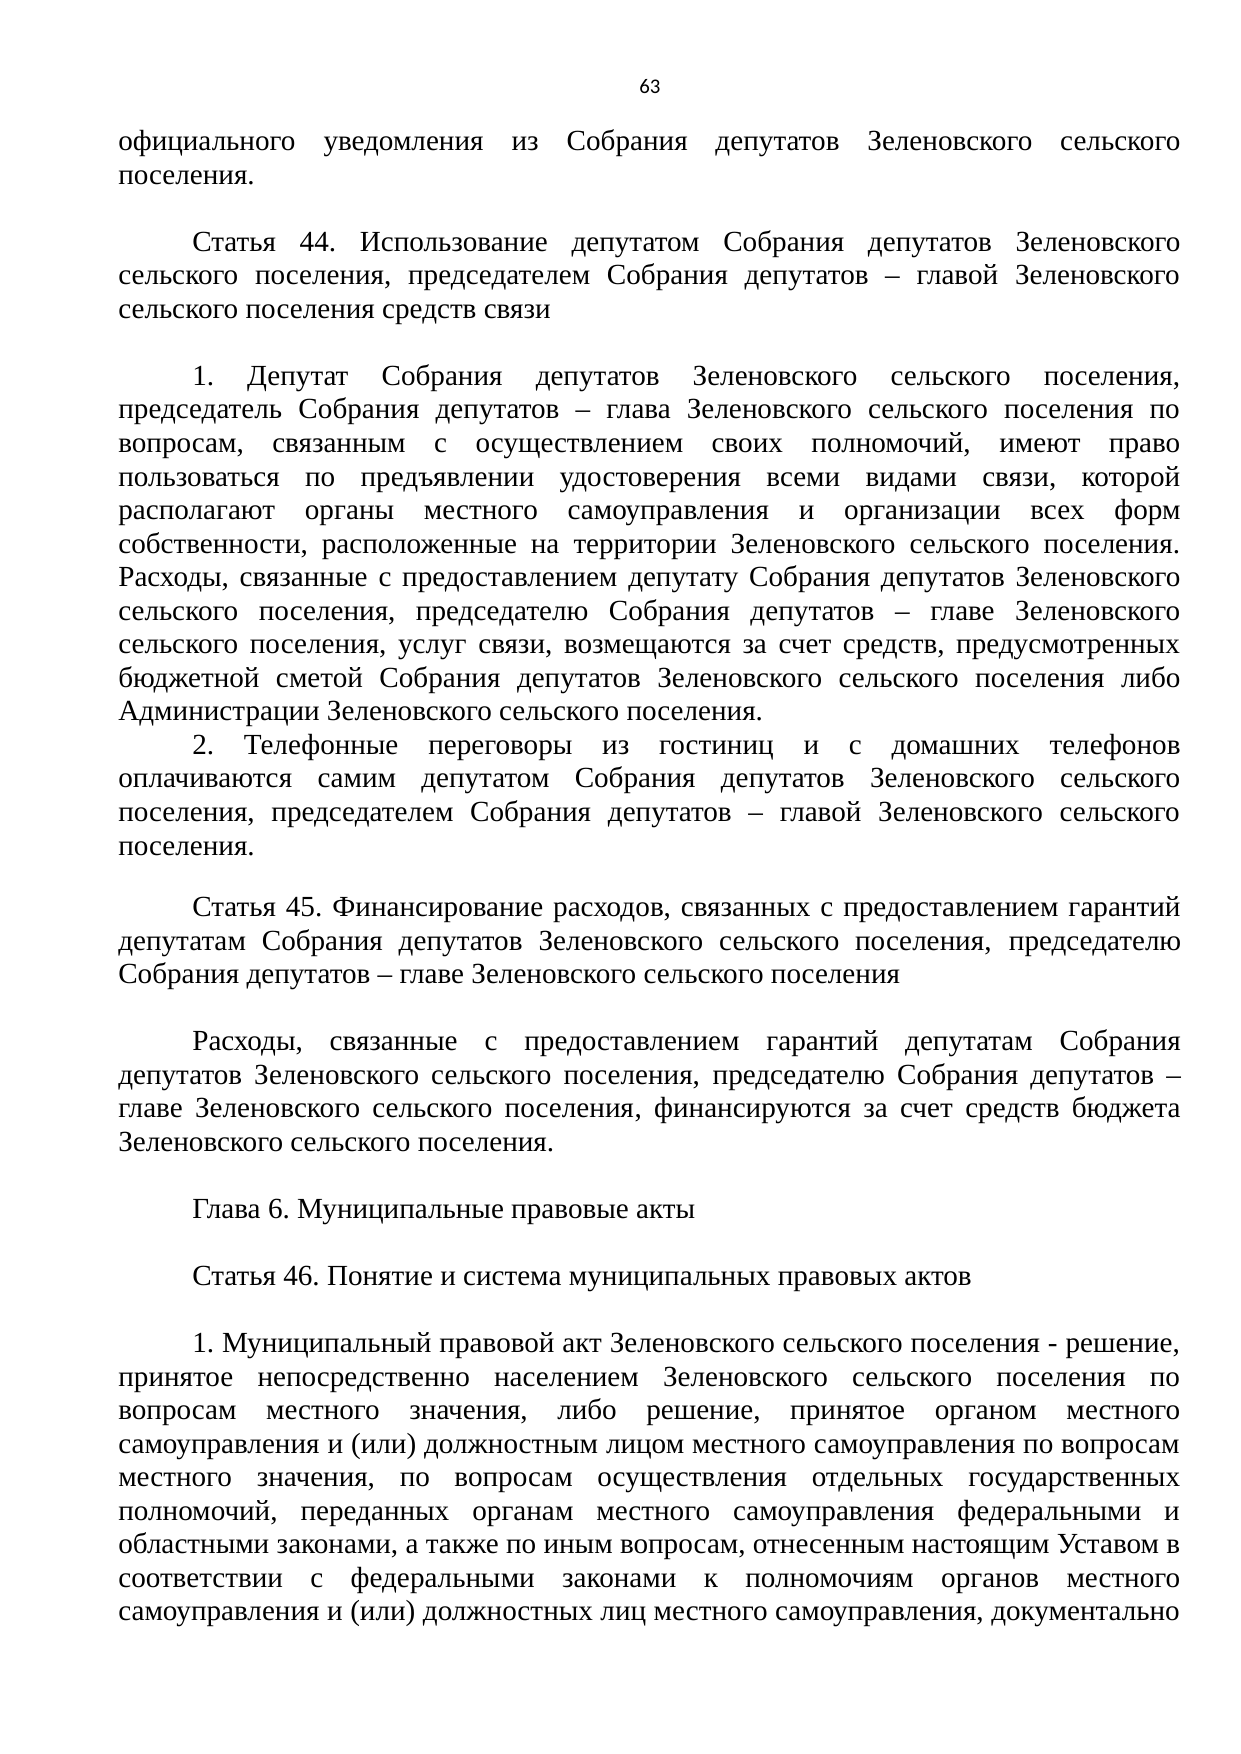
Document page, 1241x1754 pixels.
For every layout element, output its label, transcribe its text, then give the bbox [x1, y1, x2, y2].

text Расходы, связанные с предоставлением гарантий депутатам Собрания депутатов Зеленовского сельского поселения, председателю Собрания депутатов – главе Зеленовского сельского поселения, финансируются за счет средств бюджета Зеленовского сельского поселения. [118, 1023, 1181, 1157]
text 1. Депутат Собрания депутатов Зеленовского сельского поселения, председатель Собрания депутатов – глава Зеленовского сельского поселения по вопросам, связанным с осуществлением своих полномочий, имеют право пользоваться по предъявлении удостоверения всеми видами связи, которой располагают органы местного самоуправления и организации всех форм собственности, расположенные на территории Зеленовского сельского поселения. Расходы, связанные с предоставлением депутату Собрания депутатов Зеленовского сельского поселения, председателю Собрания депутатов – главе Зеленовского сельского поселения, услуг связи, возмещаются за счет средств, предусмотренных бюджетной сметой Собрания депутатов Зеленовского сельского поселения либо Администрации Зеленовского сельского поселения. [118, 358, 1181, 727]
text Глава 6. Муниципальные правовые акты [118, 1191, 1181, 1224]
text Статья 46. Понятие и система муниципальных правовых актов [118, 1258, 1181, 1292]
text 1. Муниципальный правовой акт Зеленовского сельского поселения - решение, принятое непосредственно населением Зеленовского сельского поселения по вопросам местного значения, либо решение, принятое органом местного самоуправления и (или) должностным лицом местного самоуправления по вопросам местного значения, по вопросам осуществления отдельных государственных полномочий, переданных органам местного самоуправления федеральными и областными законами, а также по иным вопросам, отнесенным настоящим Уставом в соответствии с федеральными законами к полномочиям органов местного самоуправления и (или) должностных лиц местного самоуправления, документально [118, 1325, 1181, 1627]
text Статья 45. Финансирование расходов, связанных с предоставлением гарантий депутатам Собрания депутатов Зеленовского сельского поселения, председателю Собрания депутатов – главе Зеленовского сельского поселения [118, 889, 1181, 990]
text 2. Телефонные переговоры из гостиниц и с домашних телефонов оплачиваются самим депутатом Собрания депутатов Зеленовского сельского поселения, председателем Собрания депутатов – главой Зеленовского сельского поселения. [118, 727, 1181, 861]
text Статья 44. Использование депутатом Собрания депутатов Зеленовского сельского поселения, председателем Собрания депутатов – главой Зеленовского сельского поселения средств связи [118, 224, 1181, 324]
text официального уведомления из Собрания депутатов Зеленовского сельского поселения. [118, 123, 1181, 190]
